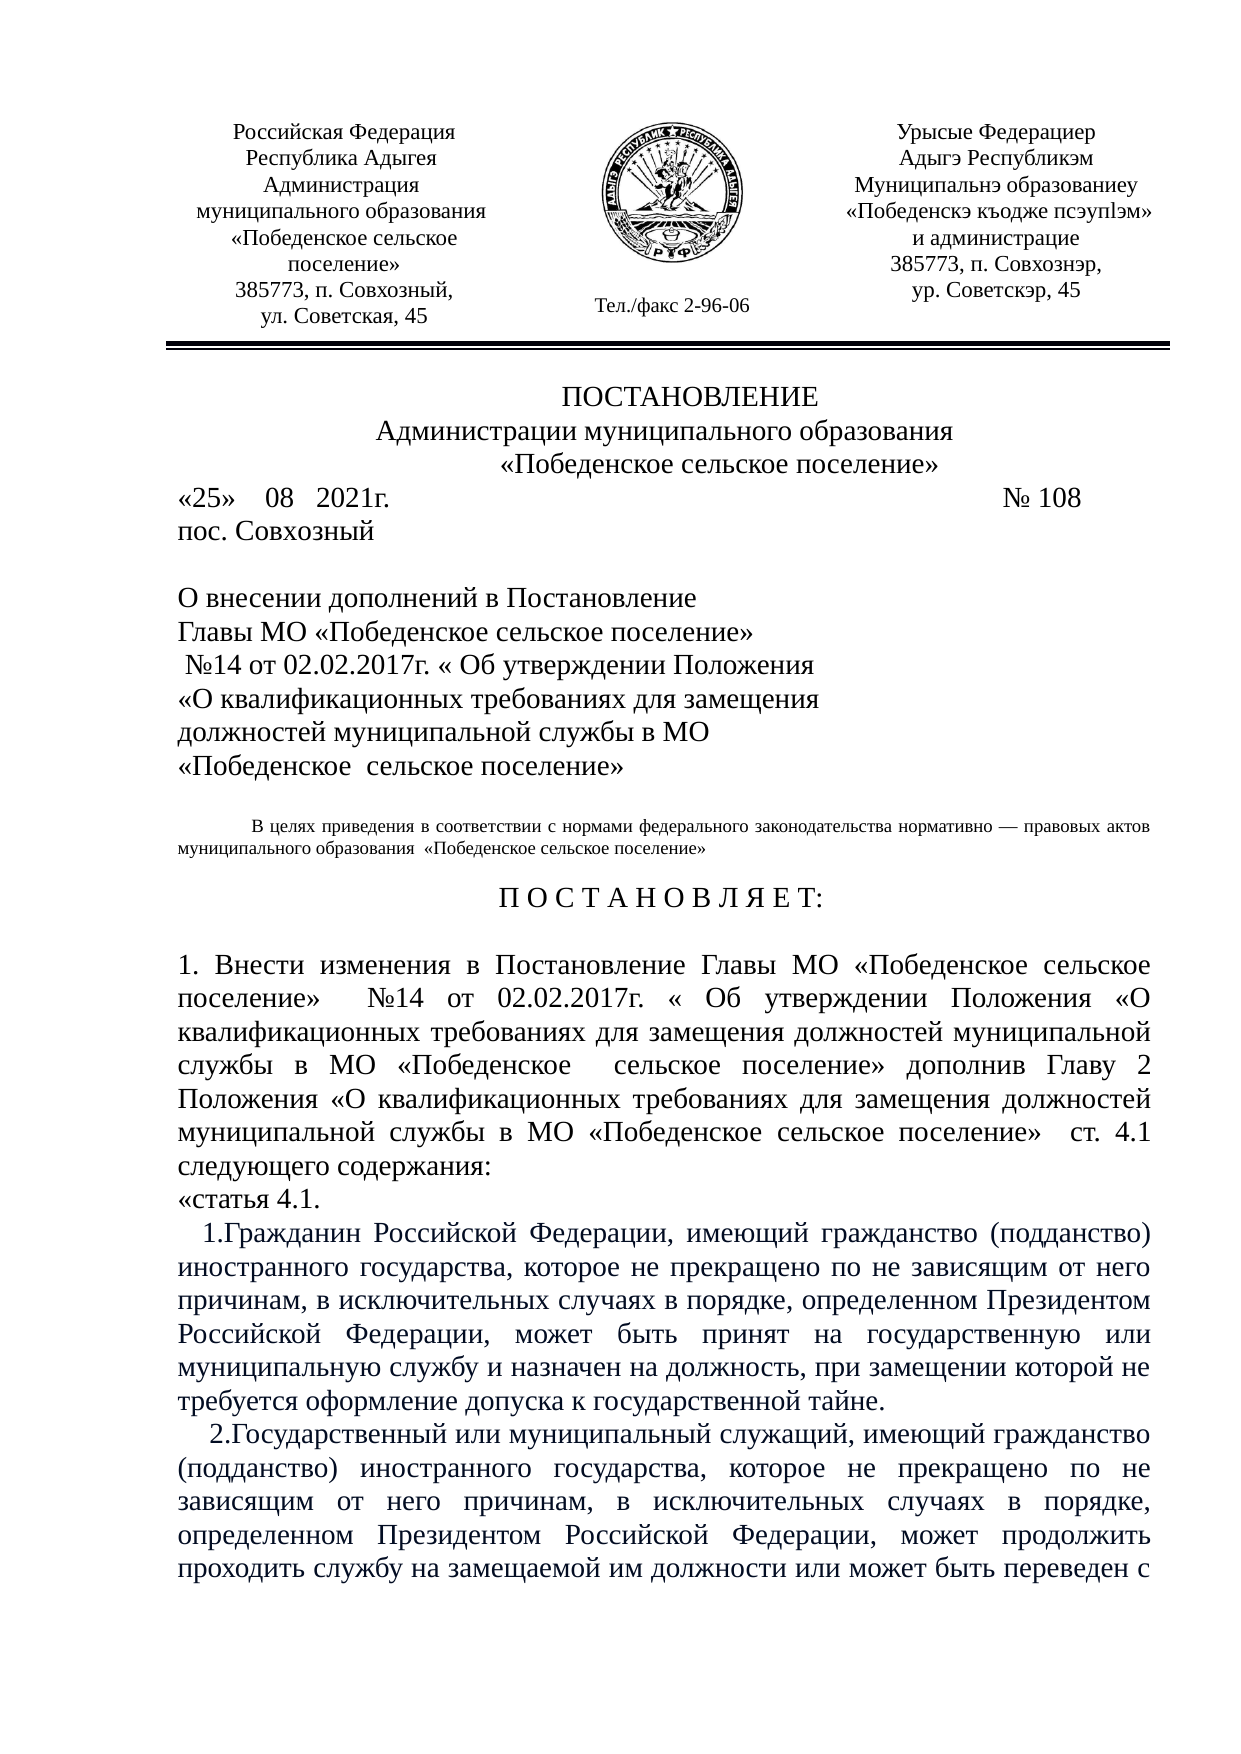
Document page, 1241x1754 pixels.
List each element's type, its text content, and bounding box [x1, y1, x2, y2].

subtitle ПОСТАНОВЛЕНИЕ [177, 379, 1152, 413]
text О внесении дополнений в Постановление [177, 580, 1152, 614]
picture [599, 118, 745, 265]
list 1. Внести изменения в Постановление Главы МО «Победенское сельское поселение» №14 от 02.02.2017г. « Об утверждении Положения «О квалификационных требованиях для замещения должностей муниципальной службы в МО «Победенское сельское поселение» дополнив Главу 2 Положения «О квалификационных требованиях для замещения должностей муниципальной службы в МО «Победенское сельское поселение» ст. 4.1 следующего содержания: [177, 947, 1152, 1182]
text Главы МО «Победенское сельское поселение» [177, 614, 1152, 647]
subtitle «25» 08 2021г. № 108 [177, 480, 1152, 513]
text «Победенское сельское поселение» [177, 748, 1152, 782]
subtitle 1.Гражданин Российской Федерации, имеющий гражданство (подданство) иностранного государства, которое не прекращено по не зависящим от него причинам, в исключительных случаях в порядке, определенном Президентом Российской Федерации, может быть принят на государственную или муниципальную службу и назначен на должность, при замещении которой не требуется оформление допуска к государственной тайне. [177, 1215, 1152, 1416]
text №14 от 02.02.2017г. « Об утверждении Положения [177, 647, 1152, 681]
subtitle П О С Т А Н О В Л Я Е Т: [177, 880, 1152, 913]
subtitle «Победенское сельское поселение» [236, 446, 1152, 480]
table_header Урысые Федерациер Адыгэ Республикэм Муниципальнэ образованиеу «Победенскэ къодже псэупlэм» и администрацие 385773, п. Совхознэр, ур. Советскэр, 45 [822, 118, 1170, 341]
text «О квалификационных требованиях для замещения [177, 681, 1152, 714]
table_header Российская Федерация Республика Адыгея Администрация муниципального образования «Победенское сельское поселение» 385773, п. Совхозный, ул. Советская, 45 [166, 118, 522, 341]
text должностей муниципальной службы в МО [177, 714, 1152, 748]
list 2.Государственный или муниципальный служащий, имеющий гражданство (подданство) иностранного государства, которое не прекращено по не зависящим от него причинам, в исключительных случаях в порядке, определенном Президентом Российской Федерации, может продолжить проходить службу на замещаемой им должности или может быть переведен с [177, 1416, 1152, 1584]
table_header Тел./факс 2-96-06 [522, 118, 822, 341]
text В целях приведения в соответствии с нормами федерального законодательства нормативно — правовых актов муниципального образования «Победенское сельское поселение» [177, 815, 1152, 858]
subtitle Администрации муниципального образования [177, 413, 1152, 446]
subtitle пос. Совхозный [177, 513, 1152, 547]
list «статья 4.1. [177, 1182, 1152, 1215]
